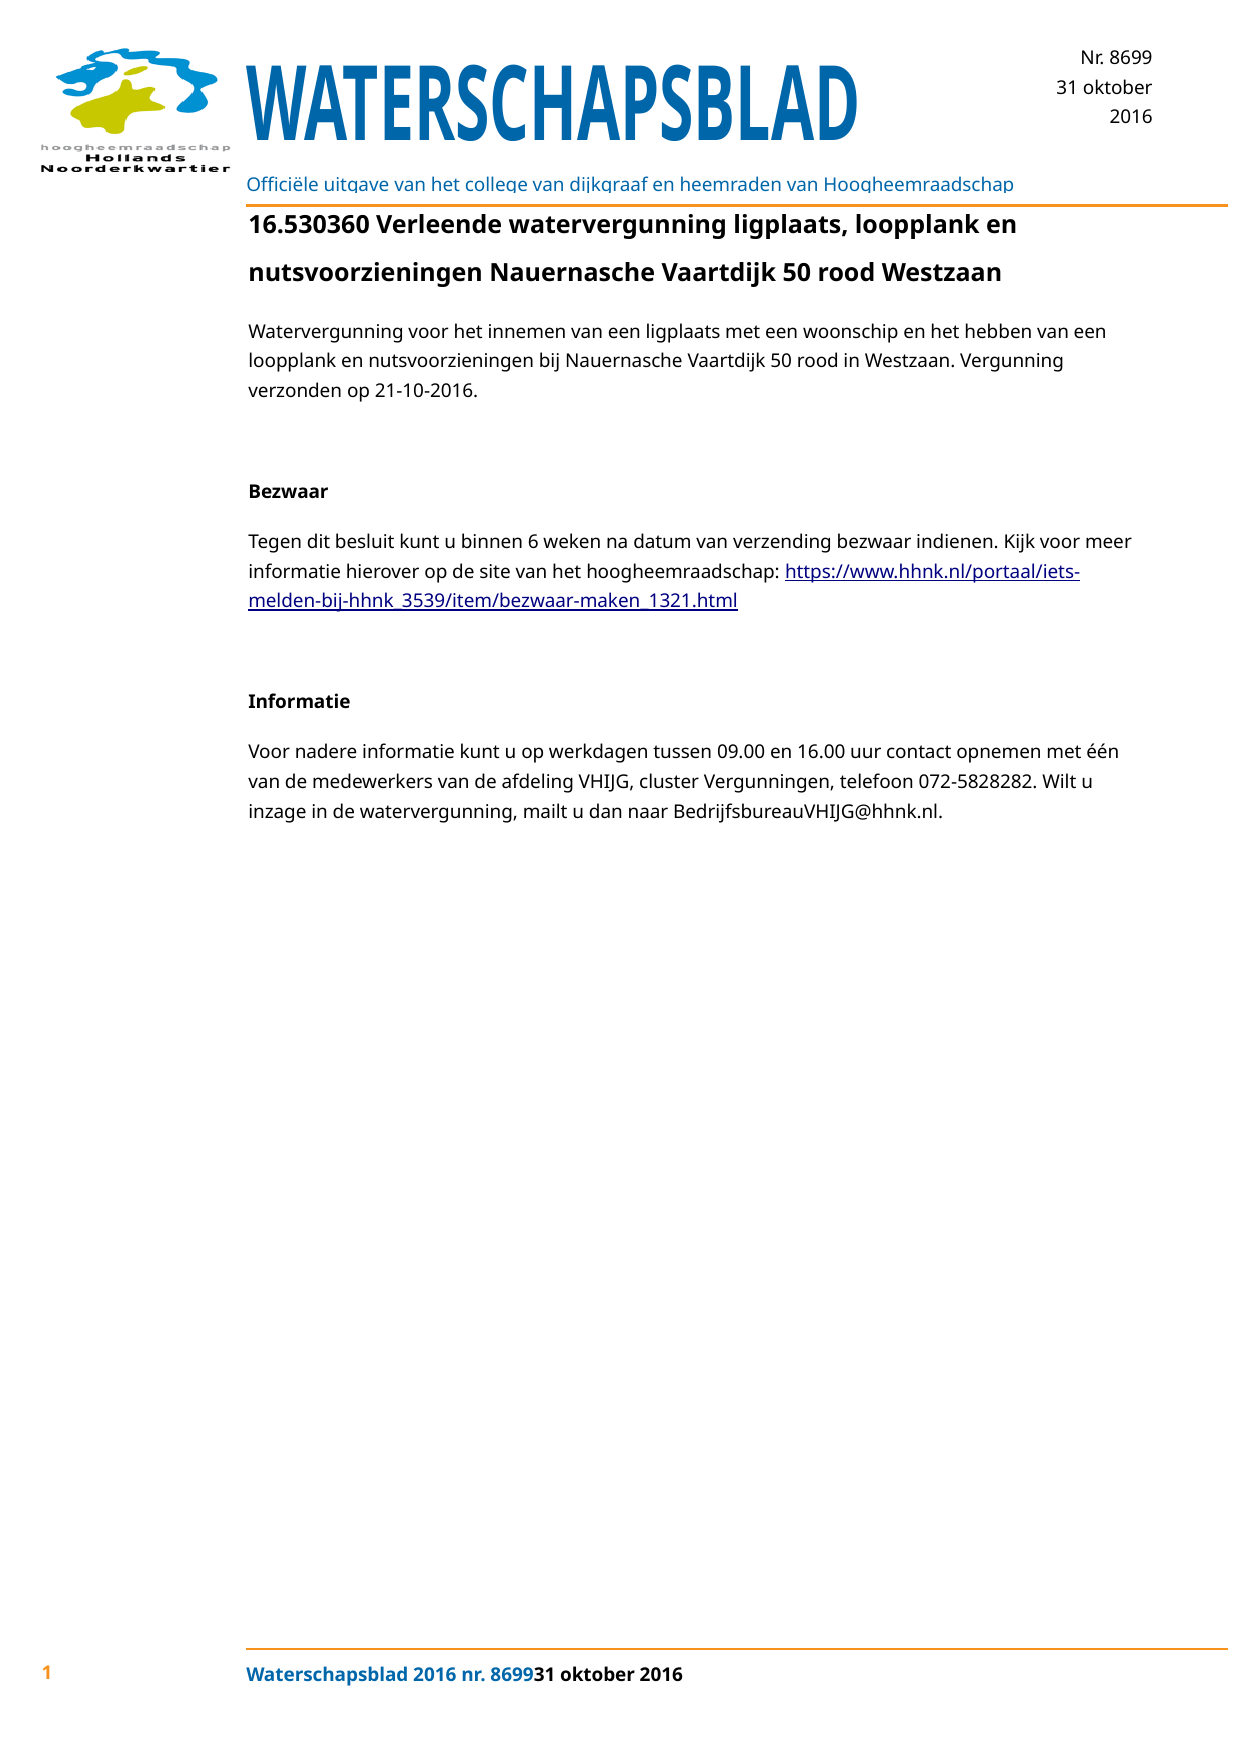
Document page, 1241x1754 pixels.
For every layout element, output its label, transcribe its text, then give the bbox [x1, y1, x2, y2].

text Bezwaar [248, 478, 1152, 504]
text Voor nadere informatie kunt u op werkdagen tussen 09.00 en 16.00 uur contact opnemen met één van de medewerkers van de afdeling VHIJG, cluster Vergunningen, telefoon 072-5828282. Wilt u inzage in de watervergunning, mailt u dan naar BedrijfsbureauVHIJG@hhnk.nl. [248, 739, 1152, 824]
text Informatie [248, 688, 1152, 714]
picture [41, 47, 231, 172]
text Tegen dit besluit kunt u binnen 6 weken na datum van verzending bezwaar indienen. Kijk voor meer informatie hierover op de site van het hoogheemraadschap: https://www.hhnk.nl/portaal/iets-melden-bij-hhnk_3539/item/bezwaar-maken_1321.html [248, 528, 1152, 613]
text 16.530360 Verleende watervergunning ligplaats, loopplank en nutsvoorzieningen Nauernasche Vaartdijk 50 rood Westzaan [248, 207, 1152, 288]
text Watervergunning voor het innemen van een ligplaats met een woonschip en het hebben van een loopplank en nutsvoorzieningen bij Nauernasche Vaartdijk 50 rood in Westzaan. Vergunning verzonden op 21-10-2016. [248, 318, 1152, 403]
